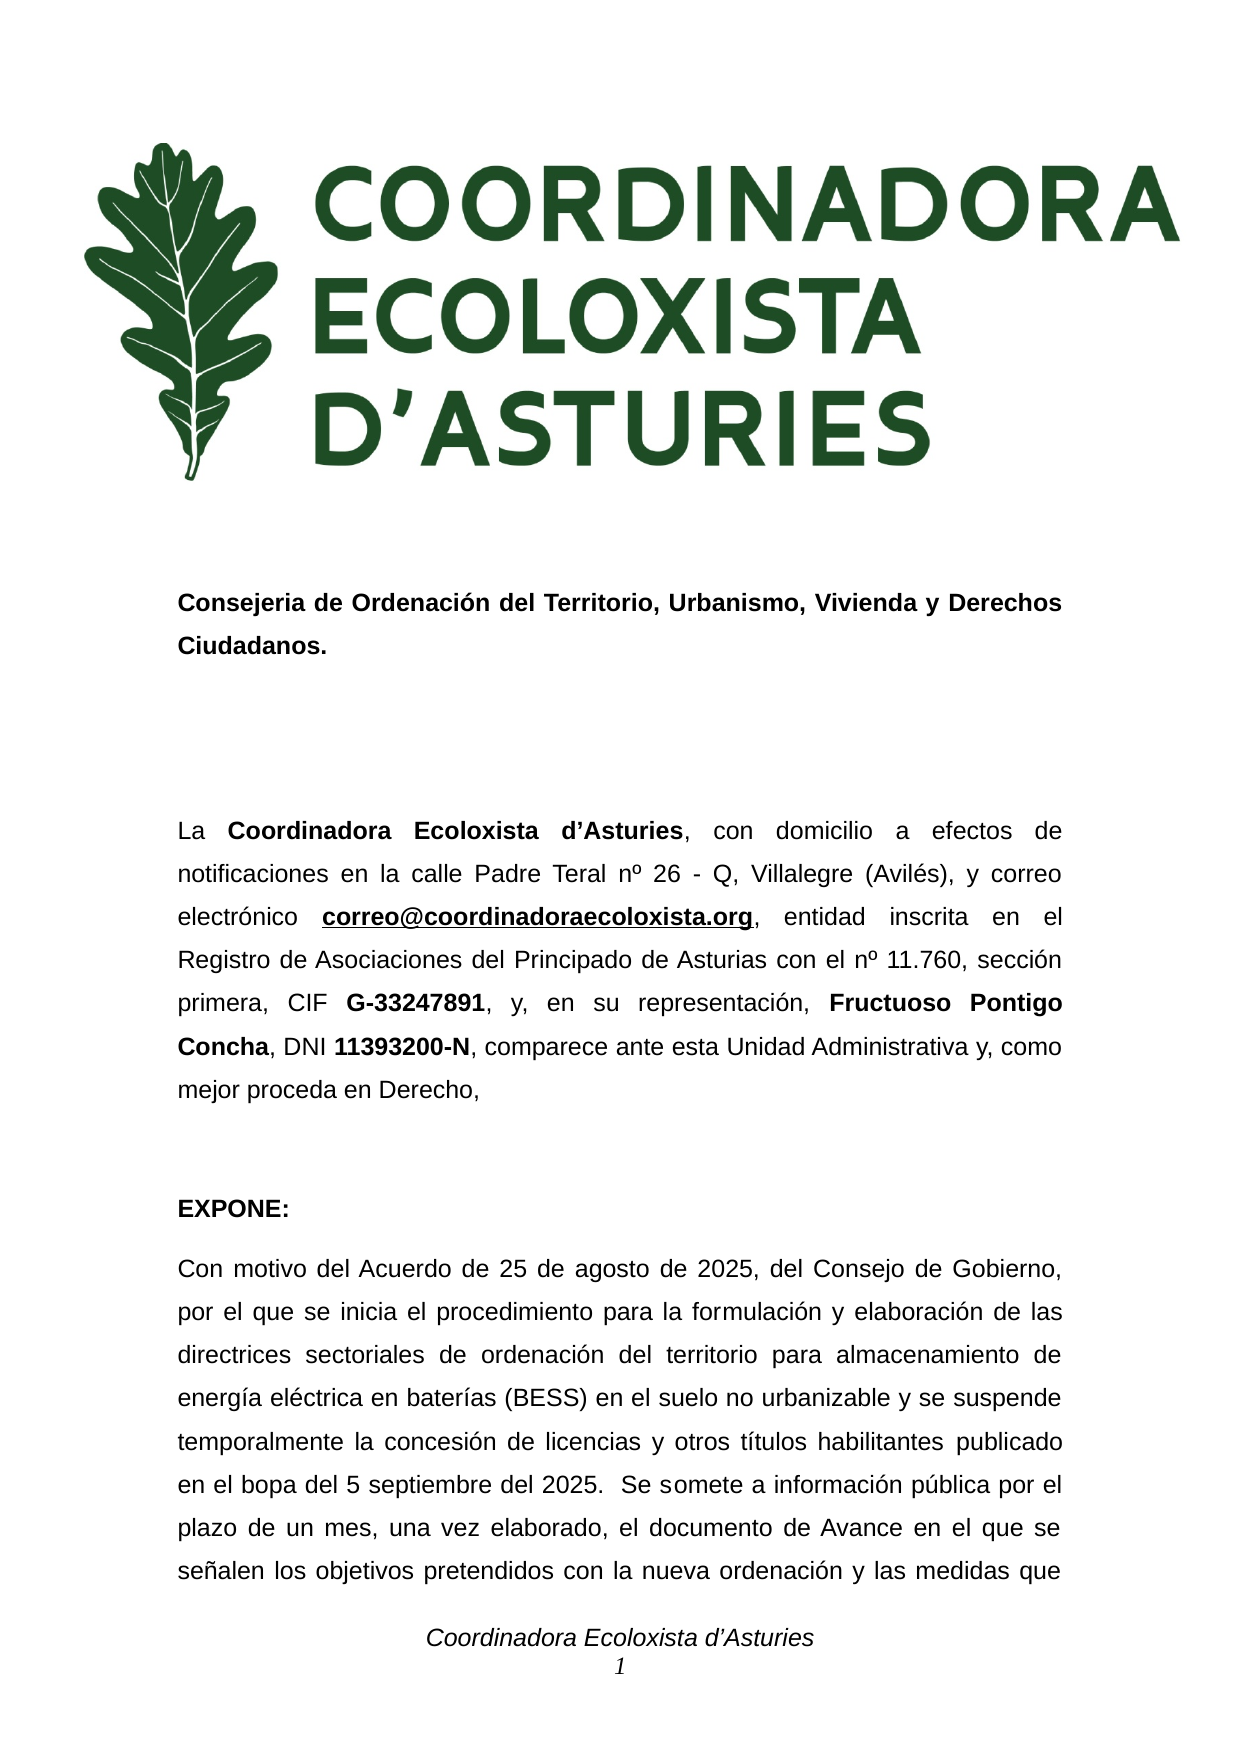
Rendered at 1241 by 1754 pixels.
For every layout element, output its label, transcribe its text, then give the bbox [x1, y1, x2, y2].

text Con motivo del Acuerdo de 25 de agosto de 2025, del Consejo de Gobierno, por el que se inicia el procedimiento para la for­mulación y elaboración de las directrices sectoriales de ordenación del territorio para almacenamiento de energía eléctrica en baterías (BESS) en el suelo no urbanizable y se suspende temporalmente la concesión de licencias y otros títulos habilitantes publicado en el bopa del 5 septiembre del 2025. Se somete a información pública por el plazo de un mes, una vez elaborado, el documento de Avance en el que se señalen los objetivos pretendidos con la nueva ordenación y las medidas que [177, 1254, 1063, 1584]
text La Coordinadora Ecoloxista d’Asturies, con domicilio a efectos de notificaciones en la calle Padre Teral nº 26 - Q, Villalegre (Avilés), y correo electrónico correo@coordinadoraecoloxista.org, entidad inscrita en el Registro de Asociaciones del Principado de Asturias con el nº 11.760, sección primera, CIF G-33247891, y, en su representación, Fructuoso Pontigo Concha, DNI 11393200-N, comparece ante esta Unidad Administrativa y, como mejor proceda en Derecho, [177, 816, 1063, 1103]
picture [84, 143, 1207, 524]
text Consejeria de Ordenación del Territorio, Urbanismo, Vivienda y Derechos Ciudadanos. [177, 588, 1063, 660]
text EXPONE: [177, 1194, 1063, 1223]
